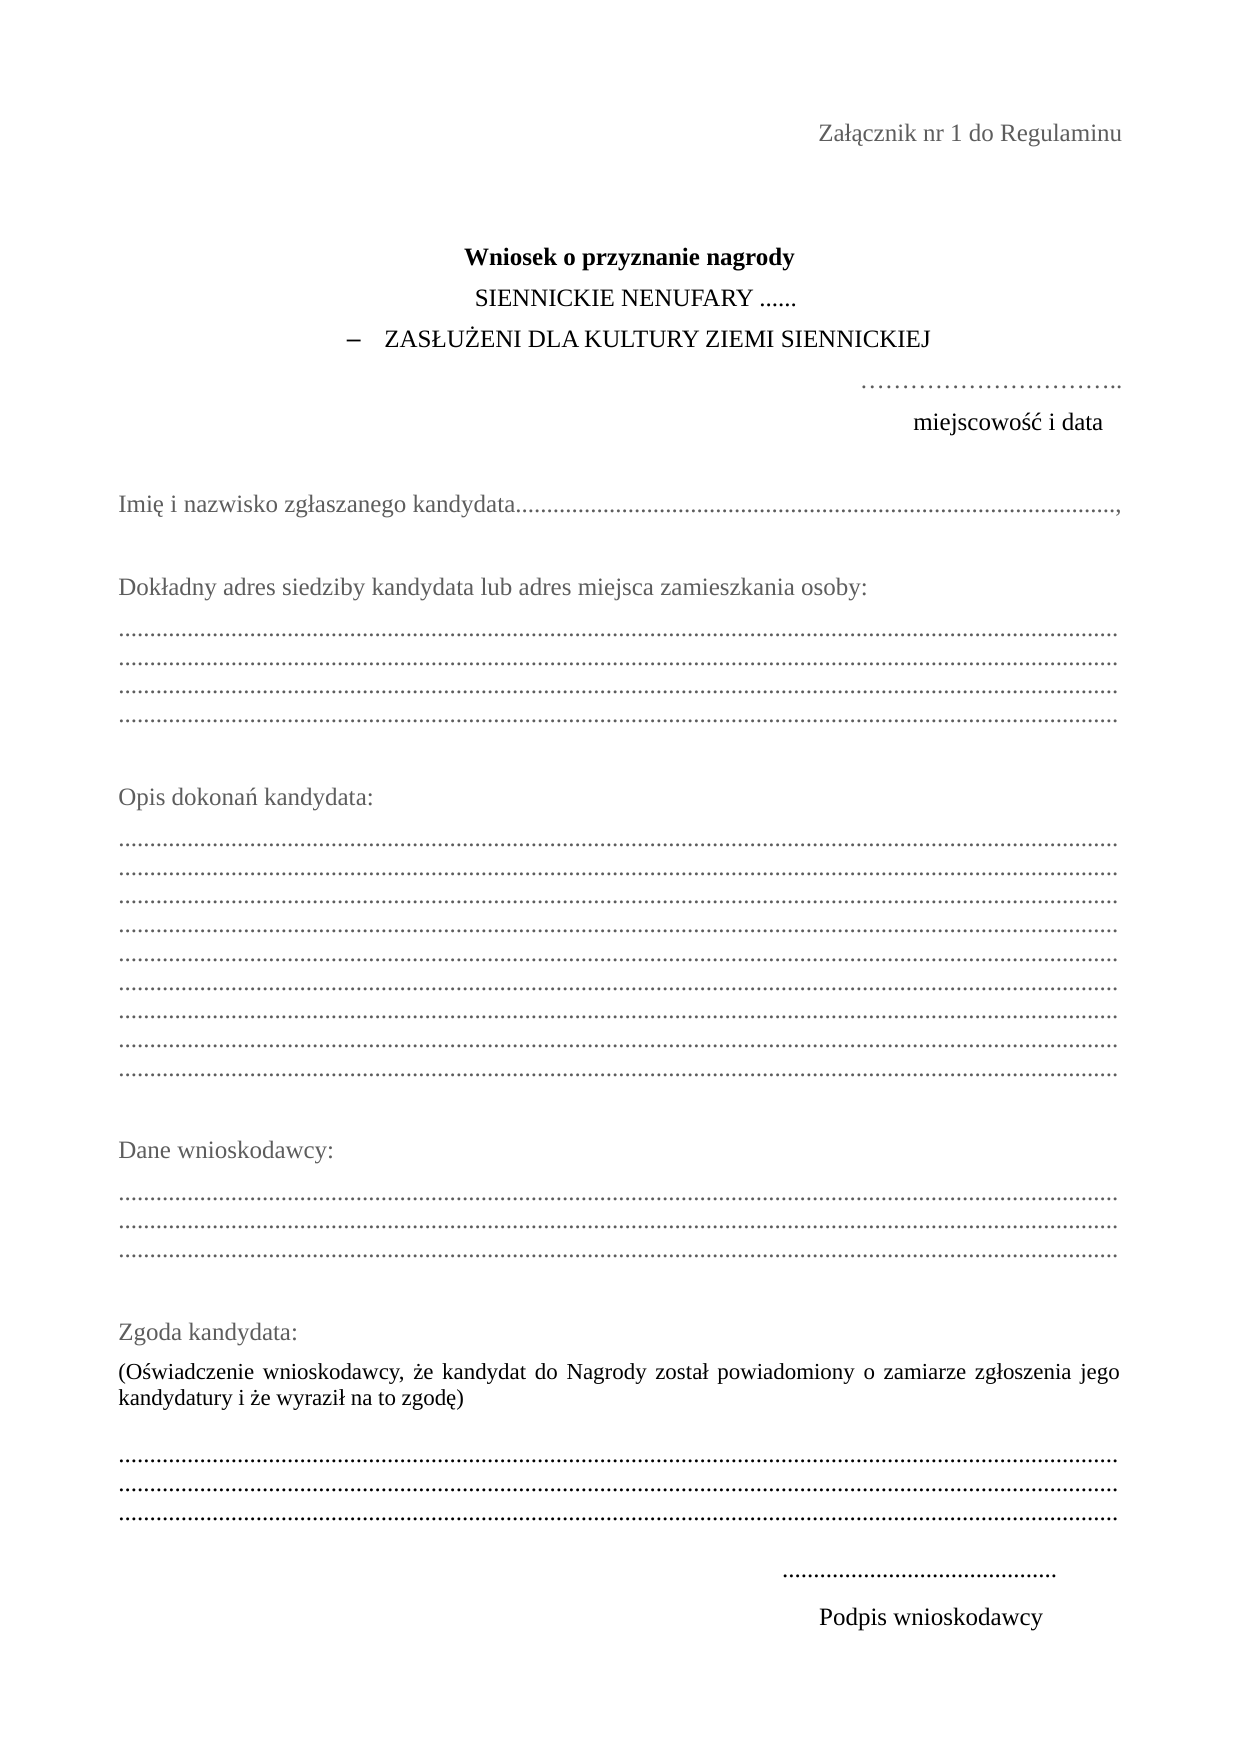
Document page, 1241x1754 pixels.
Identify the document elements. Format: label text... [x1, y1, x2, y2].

text Imię i nazwisko zgłaszanego kandydata................................................................................................, [118, 489, 1122, 518]
text Wniosek o przyznanie nagrody [118, 242, 1122, 271]
text Załącznik nr 1 do Regulaminu [118, 118, 1122, 147]
text ............................................ [708, 1554, 1122, 1583]
text ................................................................................................................................................................................................................................................................................................................................................................................................................................................................................................................................................................................................................................................................ [118, 613, 1122, 728]
text Opis dokonań kandydata: [118, 782, 1122, 811]
text miejscowość i data [118, 407, 1122, 436]
text Dane wnioskodawcy: [118, 1136, 1122, 1164]
text ………………………….. [118, 366, 1122, 394]
text ................................................................................................................................................................................................................................................................................................................................................................................................................................................................................................ [118, 1439, 1122, 1526]
text ................................................................................................................................................................................................................................................................................................................................................................................................................................................................................................................................................................................................................................................................................................................................................................................................................................................................................................................................................................................................................................................................................................................................................................................................................................................................................................................................................................................................................................................................................................ [118, 823, 1122, 1082]
list ZASŁUŻENI DLA KULTURY ZIEMI SIENNICKIEJ [156, 324, 1122, 353]
text Dokładny adres siedziby kandydata lub adres miejsca zamieszkania osoby: [118, 572, 1122, 601]
text SIENNICKIE NENUFARY ...... [118, 283, 1122, 312]
text Zgoda kandydata: [118, 1317, 1122, 1346]
text ................................................................................................................................................................................................................................................................................................................................................................................................................................................................................................ [118, 1177, 1122, 1263]
text (Oświadczenie wnioskodawcy, że kandydat do Nagrody został powiadomiony o zamiarze zgłoszenia jego kandydatury i że wyraził na to zgodę) [118, 1358, 1122, 1411]
text Podpis wnioskodawcy [708, 1602, 1122, 1631]
